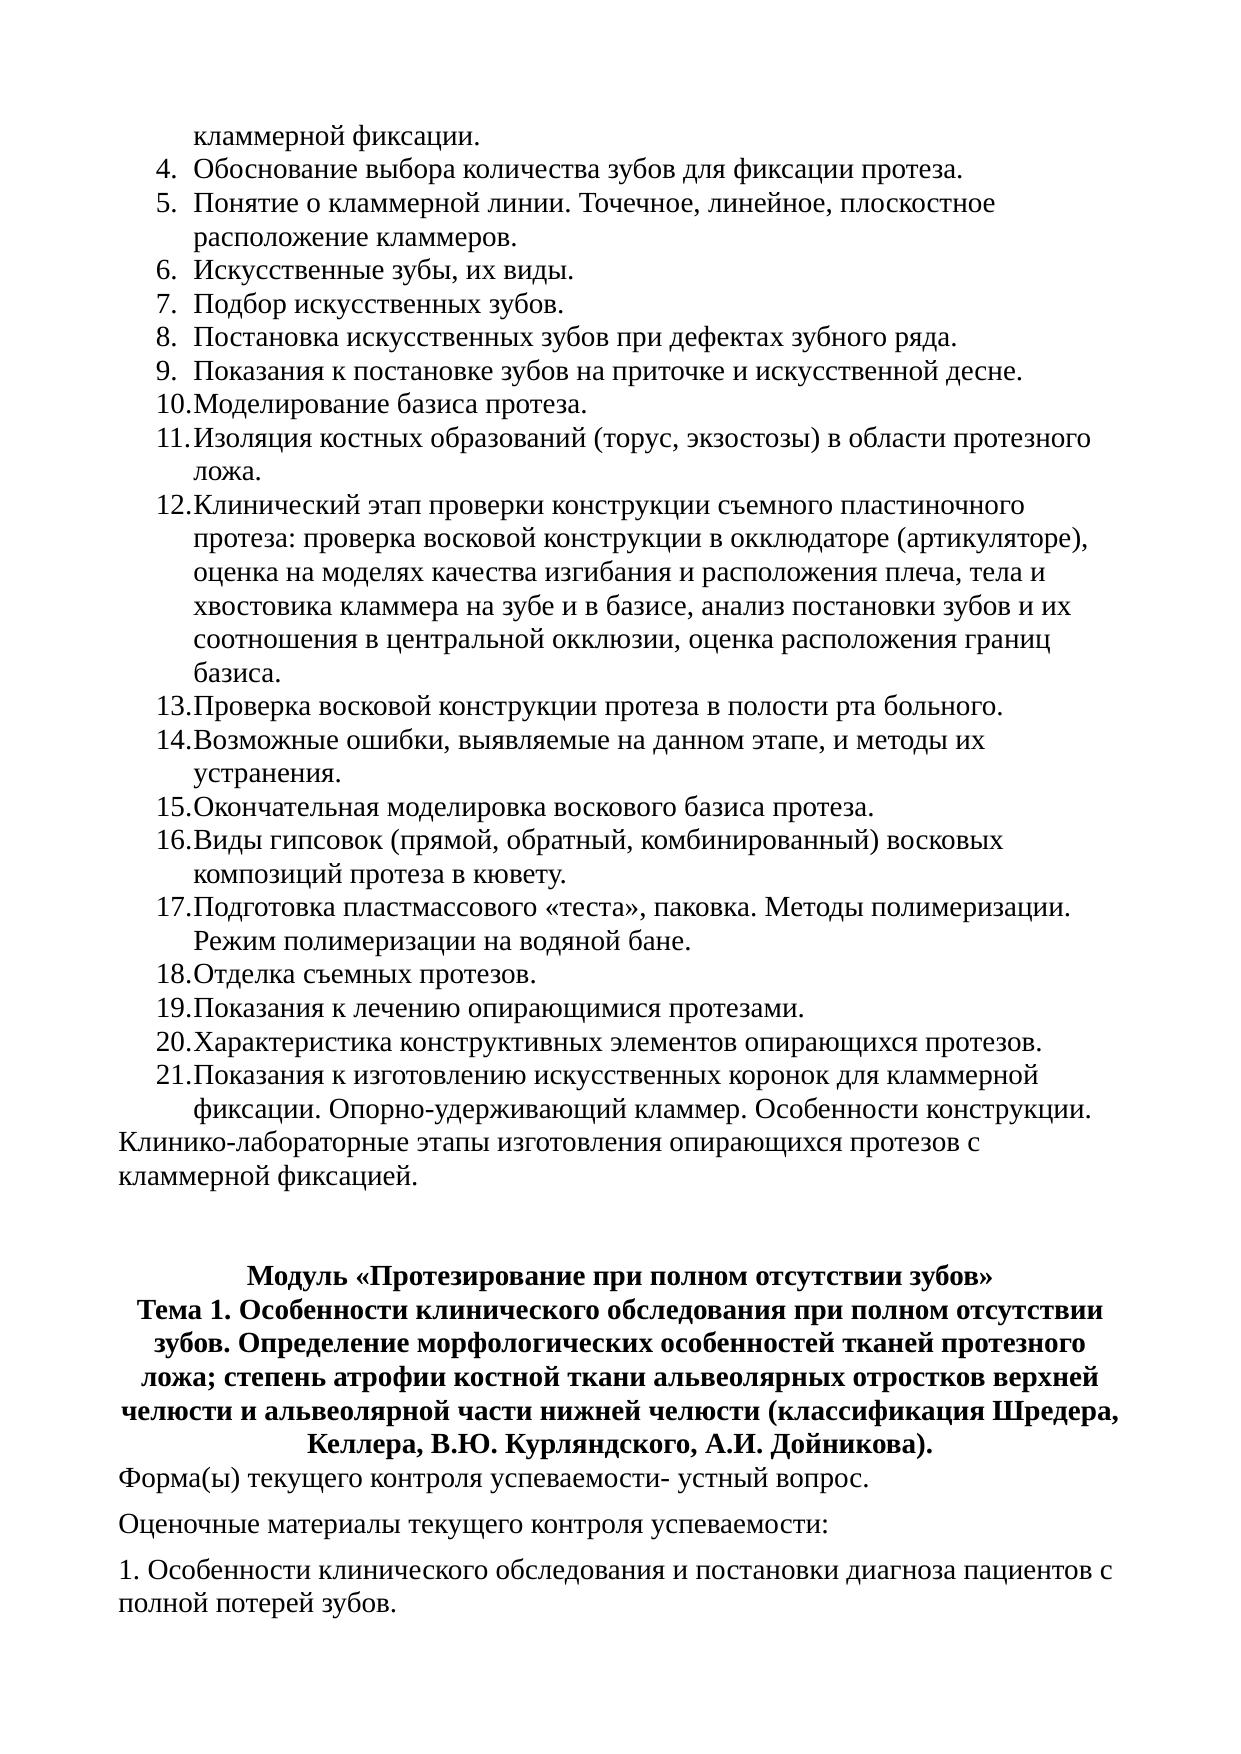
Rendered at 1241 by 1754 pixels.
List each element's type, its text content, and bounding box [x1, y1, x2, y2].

list Показания к постановке зубов на приточке и искусственной десне. [156, 353, 1122, 386]
text Модуль «Протезирование при полном отсутствии зубов» [118, 1258, 1122, 1292]
list Постановка искусственных зубов при дефектах зубного ряда. [156, 319, 1122, 353]
list кламмерной фиксации. [156, 118, 1122, 152]
list Показания к лечению опирающимися протезами. [156, 990, 1122, 1024]
list Моделирование базиса протеза. [156, 386, 1122, 420]
list Искусственные зубы, их виды. [156, 252, 1122, 286]
list Клинический этап проверки конструкции съемного пластиночного протеза: проверка восковой конструкции в окклюдаторе (артикуляторе), оценка на моделях качества изгибания и расположения плеча, тела и хвостовика кламмера на зубе и в базисе, анализ постановки зубов и их соотношения в центральной окклюзии, оценка расположения границ базиса. [156, 487, 1122, 688]
text Оценочные материалы текущего контроля успеваемости: [118, 1506, 1122, 1539]
text Клинико-лабораторные этапы изготовления опирающихся протезов с кламмерной фиксацией. [118, 1124, 1122, 1191]
list Обоснование выбора количества зубов для фиксации протеза. [156, 152, 1122, 185]
list Показания к изготовлению искусственных коронок для кламмерной фиксации. Опорно-удерживающий кламмер. Особенности конструкции. [156, 1057, 1122, 1124]
list Изоляция костных образований (торус, экзостозы) в области протезного ложа. [156, 420, 1122, 487]
list Подбор искусственных зубов. [156, 286, 1122, 319]
list Характеристика конструктивных элементов опирающихся протезов. [156, 1024, 1122, 1057]
list Подготовка пластмассового «теста», паковка. Методы полимеризации. Режим полимеризации на водяной бане. [156, 889, 1122, 957]
list Проверка восковой конструкции протеза в полости рта больного. [156, 688, 1122, 722]
text Тема 1. Особенности клинического обследования при полном отсутствии зубов. Определение морфологических особенностей тканей протезного ложа; степень атрофии костной ткани альвеолярных отростков верхней челюсти и альвеолярной части нижней челюсти (классификация Шредера, Келлера, В.Ю. Курляндского, А.И. Дойникова). [118, 1292, 1122, 1460]
list Возможные ошибки, выявляемые на данном этапе, и методы их устранения. [156, 722, 1122, 789]
list Окончательная моделировка воскового базиса протеза. [156, 789, 1122, 822]
list Отделка съемных протезов. [156, 957, 1122, 990]
text 1. Особенности клинического обследования и постановки диагноза пациентов с полной потерей зубов. [118, 1552, 1122, 1619]
list Понятие о кламмерной линии. Точечное, линейное, плоскостное расположение кламмеров. [156, 185, 1122, 252]
list Виды гипсовок (прямой, обратный, комбинированный) восковых композиций протеза в кювету. [156, 822, 1122, 889]
text Форма(ы) текущего контроля успеваемости- устный вопрос. [118, 1460, 1122, 1493]
